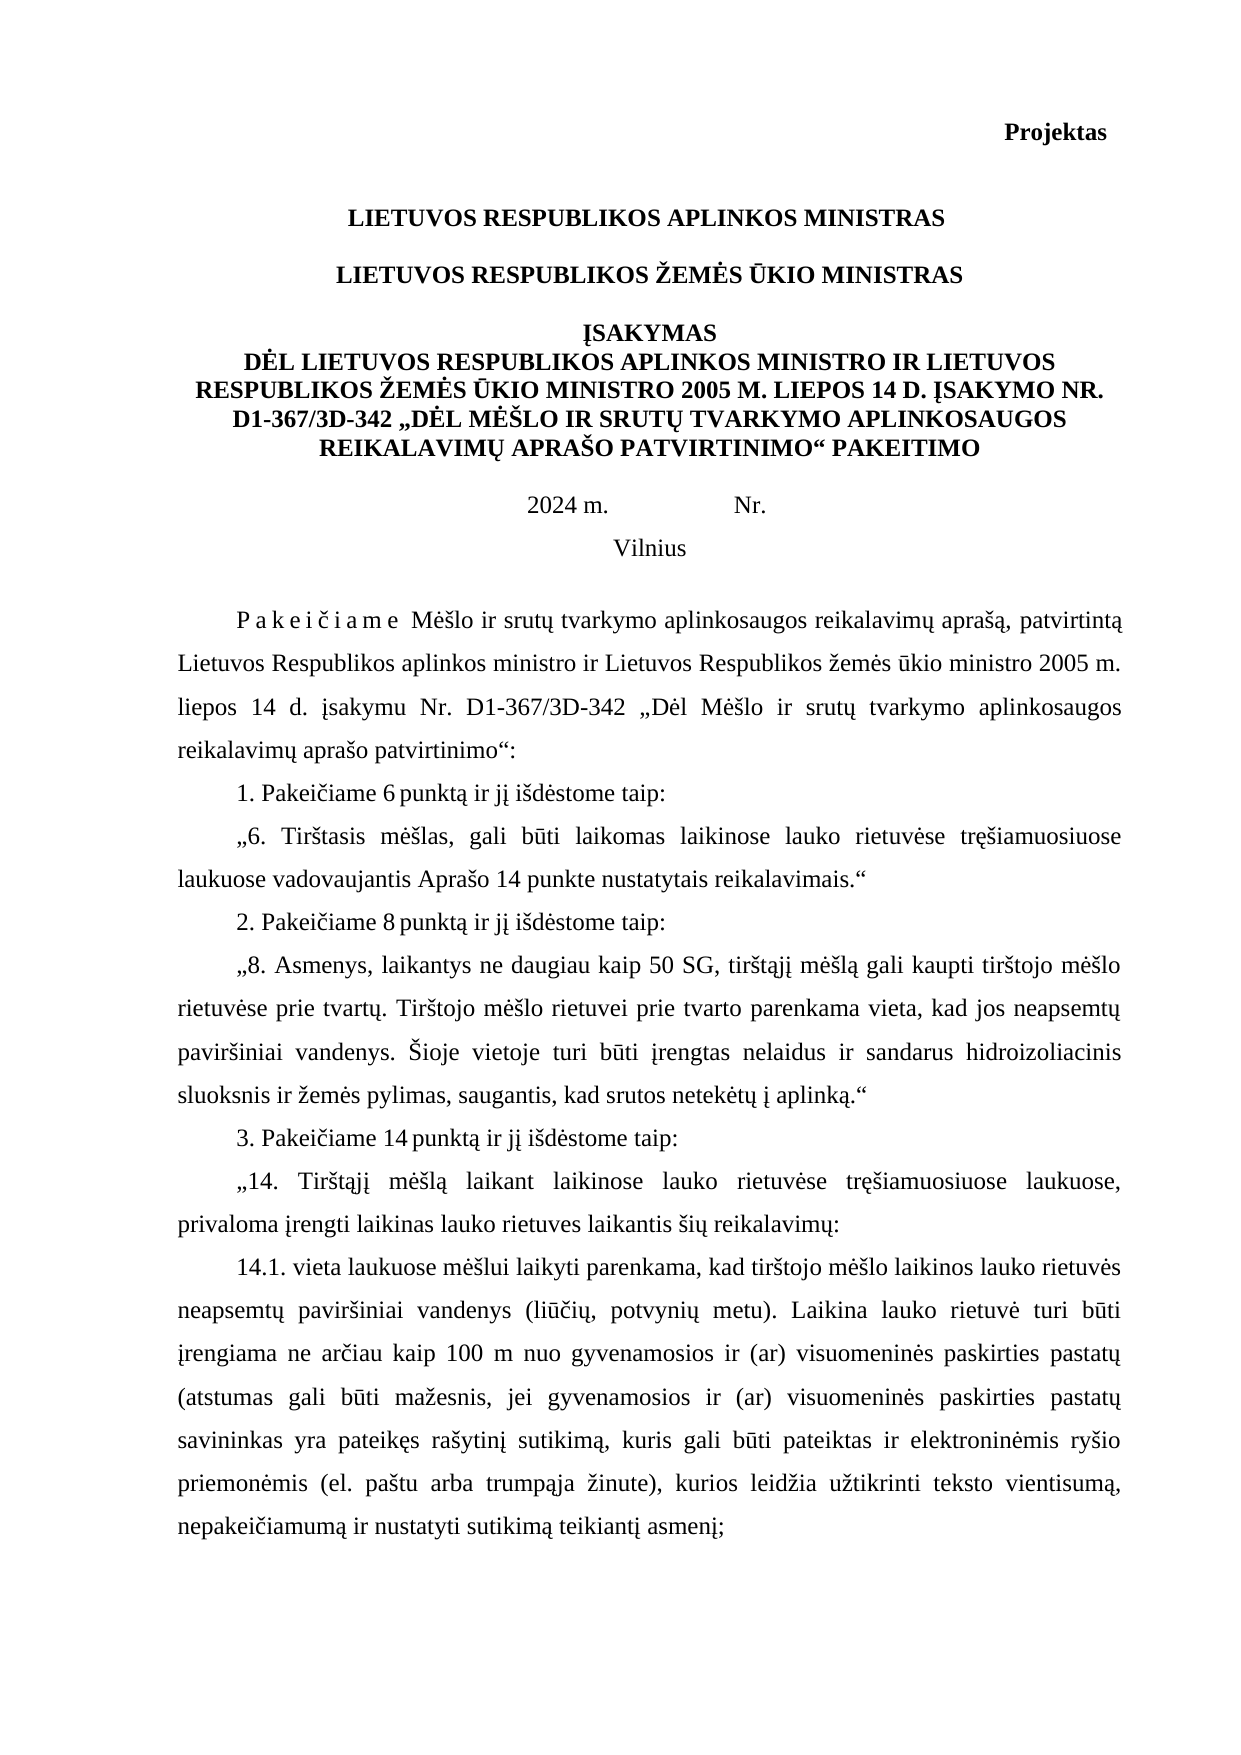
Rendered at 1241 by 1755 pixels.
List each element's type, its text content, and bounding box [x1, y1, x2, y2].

text „6. Tirštasis mėšlas, gali būti laikomas laikinose lauko rietuvėse tręšiamuosiuose laukuose vadovaujantis Aprašo 14 punkte nustatytais reikalavimais.“ [177, 821, 1122, 893]
text 2024 m. Nr. [177, 490, 1122, 519]
text ĮSAKYMAS [177, 318, 1122, 347]
text LIETUVOS RESPUBLIKOS APLINKOS MINISTRAS [177, 203, 1122, 232]
text 3. Pakeičiame 14 punktą ir jį išdėstome taip: [177, 1123, 1122, 1152]
text 1. Pakeičiame 6 punktą ir jį išdėstome taip: [177, 778, 1122, 807]
text DĖL LIETUVOS RESPUBLIKOS APLINKOS MINISTRO IR LIETUVOS RESPUBLIKOS ŽEMĖS ŪKIO MINISTRO 2005 M. LIEPOS 14 D. ĮSAKYMO NR. D1-367/3D-342 „dėl MĖŠLO IR SRUTŲ TVARKYMO APLINKOSAUGOS REIKALAVIMŲ APRAŠO PATVIRTINIMO“ pakeitimo [177, 347, 1122, 462]
text LIETUVOS RESPUBLIKOS ŽEMĖS ŪKIO MINISTRAS [177, 260, 1122, 289]
text „8. Asmenys, laikantys ne daugiau kaip 50 SG, tirštąjį mėšlą gali kaupti tirštojo mėšlo rietuvėse prie tvartų. Tirštojo mėšlo rietuvei prie tvarto parenkama vieta, kad jos neapsemtų paviršiniai vandenys. Šioje vietoje turi būti įrengtas nelaidus ir sandarus hidroizoliacinis sluoksnis ir žemės pylimas, saugantis, kad srutos netekėtų į aplinką.“ [177, 950, 1122, 1108]
text Pakeičiame Mėšlo ir srutų tvarkymo aplinkosaugos reikalavimų aprašą, patvirtintą Lietuvos Respublikos aplinkos ministro ir Lietuvos Respublikos žemės ūkio ministro 2005 m. liepos 14 d. įsakymu Nr. D1-367/3D-342 „Dėl Mėšlo ir srutų tvarkymo aplinkosaugos reikalavimų aprašo patvirtinimo“: [177, 605, 1122, 763]
text 14.1. vieta laukuose mėšlui laikyti parenkama, kad tirštojo mėšlo laikinos lauko rietuvės neapsemtų paviršiniai vandenys (liūčių, potvynių metu). Laikina lauko rietuvė turi būti įrengiama ne arčiau kaip 100 m nuo gyvenamosios ir (ar) visuomeninės paskirties pastatų (atstumas gali būti mažesnis, jei gyvenamosios ir (ar) visuomeninės paskirties pastatų savininkas yra pateikęs rašytinį sutikimą, kuris gali būti pateiktas ir elektroninėmis ryšio priemonėmis (el. paštu arba trumpąja žinute), kurios leidžia užtikrinti teksto vientisumą, nepakeičiamumą ir nustatyti sutikimą teikiantį asmenį; [177, 1252, 1122, 1540]
text 2. Pakeičiame 8 punktą ir jį išdėstome taip: [177, 907, 1122, 936]
text Vilnius [177, 533, 1122, 562]
text Projektas [1004, 117, 1122, 145]
text „14. Tirštąjį mėšlą laikant laikinose lauko rietuvėse tręšiamuosiuose laukuose, privaloma įrengti laikinas lauko rietuves laikantis šių reikalavimų: [177, 1166, 1122, 1238]
